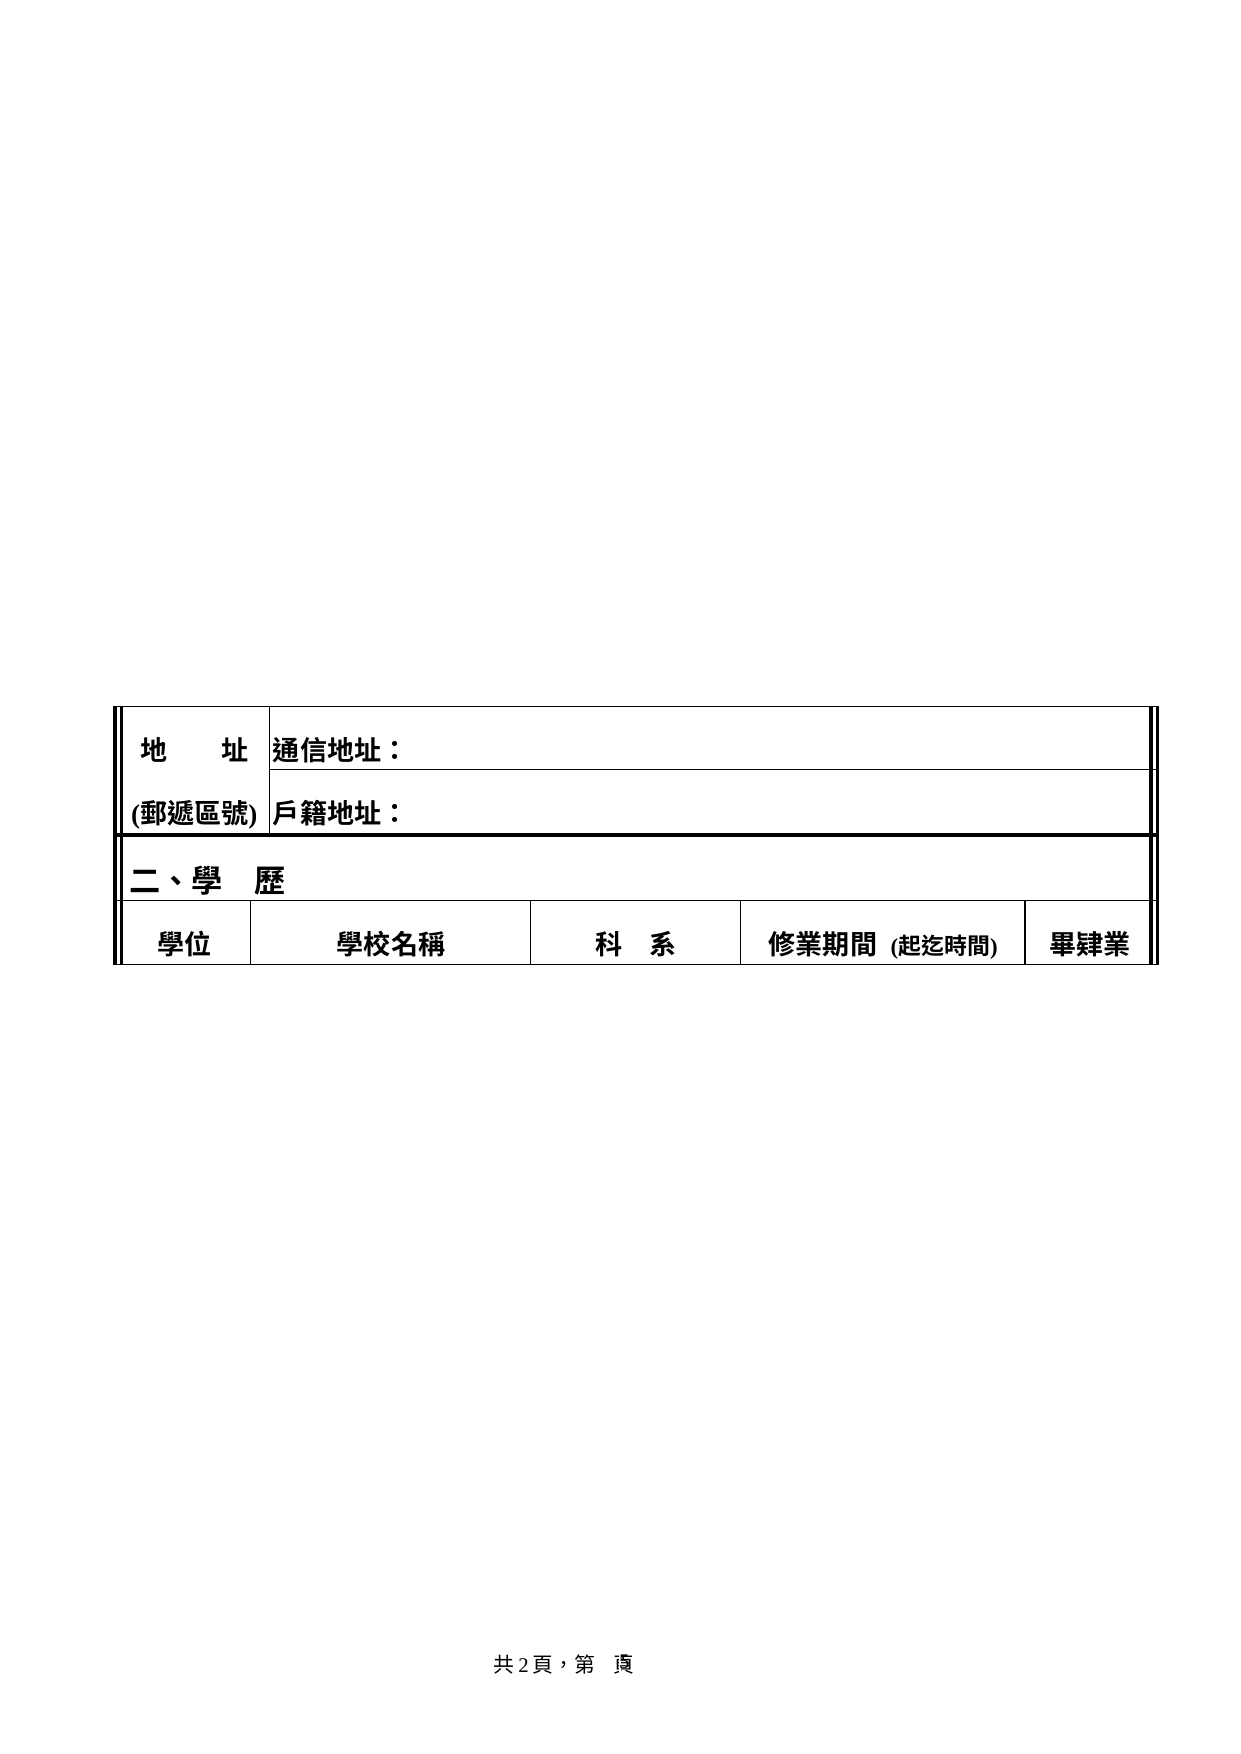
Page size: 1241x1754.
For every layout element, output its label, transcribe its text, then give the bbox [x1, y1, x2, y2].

table_cell 地 址 (郵遞區號) [123, 707, 269, 833]
table_cell 修業期間 (起迄時間) [741, 901, 1024, 963]
table_cell 學校名稱 [251, 901, 530, 963]
table_cell 通信地址： [270, 707, 1149, 769]
table_cell 畢肄業 [1026, 901, 1149, 963]
table_cell 學位 [123, 901, 250, 963]
table_cell 二、學 歷 [123, 837, 1149, 900]
table_cell 科 系 [531, 901, 740, 963]
table_cell 戶籍地址： [270, 770, 1149, 833]
